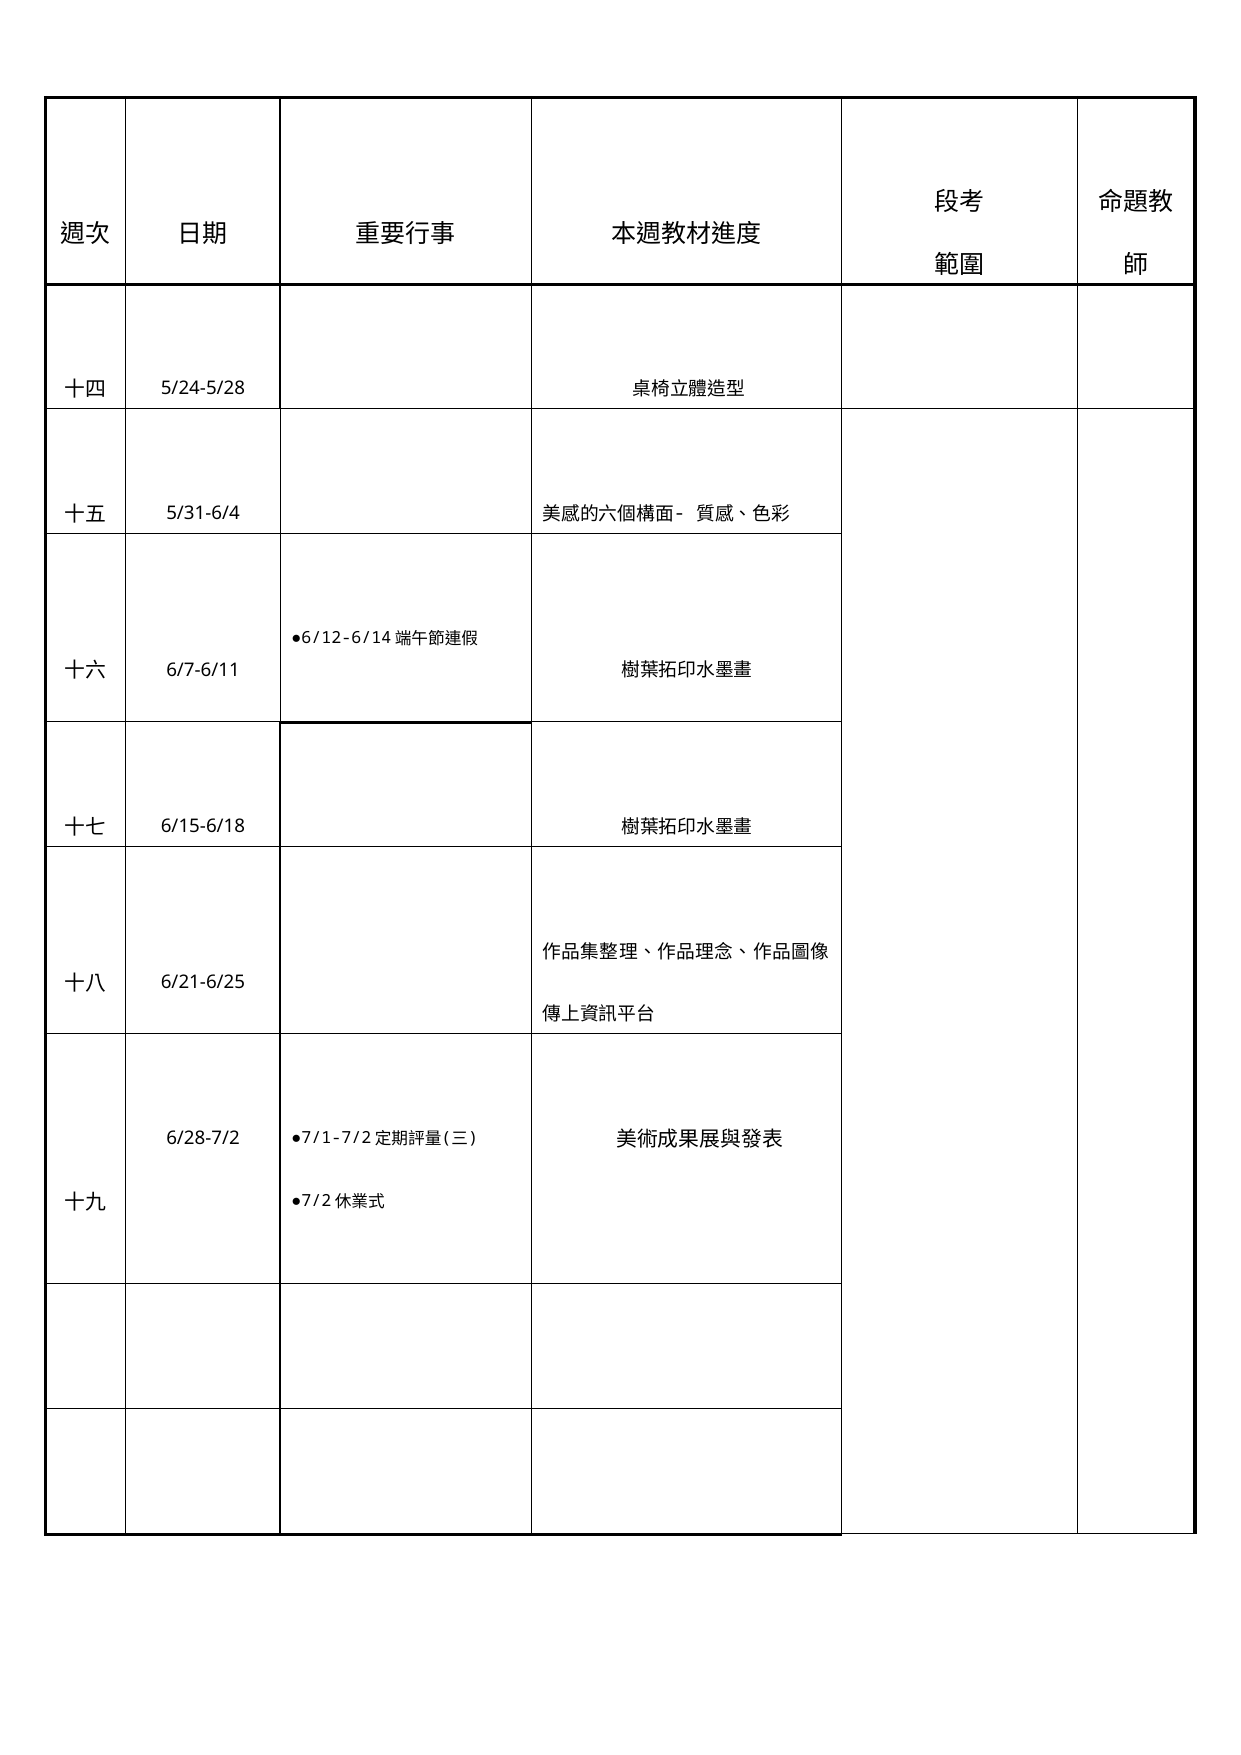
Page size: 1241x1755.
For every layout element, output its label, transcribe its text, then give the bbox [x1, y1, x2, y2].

table_cell 5/24-5/28 [126, 286, 279, 408]
table_cell 作品集整理、作品理念、作品圖像傳上資訊平台 [532, 847, 841, 1033]
table_cell 十七 [47, 722, 125, 846]
table_cell [281, 409, 531, 533]
table_header 週次 [47, 99, 125, 283]
table_cell [281, 286, 531, 408]
table_cell 十八 [47, 847, 125, 1033]
table_header 本週教材進度 [532, 99, 841, 283]
table_cell [281, 724, 531, 846]
table_cell 美感的六個構面- 質感、色彩 [532, 409, 841, 533]
table_cell 6/21-6/25 [126, 847, 279, 1033]
table_cell 6/15-6/18 [126, 722, 279, 846]
table_cell ●7/1-7/2定期評量(三) ●7/2休業式 [281, 1034, 531, 1283]
table_cell 5/31-6/4 [126, 409, 280, 533]
table_cell [47, 1284, 125, 1408]
table_cell 樹葉拓印水墨畫 [532, 534, 841, 721]
table_cell [1078, 286, 1193, 408]
table_header 重要行事 [281, 99, 531, 283]
table_header 段考 範圍 [842, 99, 1077, 283]
table_cell 十六 [47, 534, 125, 721]
table_cell [281, 847, 531, 1033]
table_cell [842, 409, 1077, 1533]
table_cell 6/7-6/11 [126, 534, 280, 721]
table_cell 十五 [47, 409, 125, 533]
table_cell [842, 286, 1077, 408]
table_cell [532, 1409, 841, 1533]
table_cell 十四 [47, 286, 125, 408]
table_cell ●6/12-6/14端午節連假 [281, 534, 531, 721]
table_cell 十九 [47, 1034, 125, 1283]
table_cell [281, 1284, 531, 1408]
table_cell 美術成果展與發表 [532, 1034, 841, 1283]
table_cell [47, 1409, 125, 1533]
table_cell 桌椅立體造型 [532, 286, 841, 408]
table_cell [126, 1409, 279, 1533]
table_cell [126, 1284, 279, 1408]
table_cell [532, 1284, 841, 1408]
table_cell [1078, 409, 1193, 1533]
table_header 命題教師 [1078, 99, 1193, 283]
table_cell 樹葉拓印水墨畫 [532, 722, 841, 846]
table_cell [281, 1409, 531, 1533]
table_header 日期 [126, 99, 279, 283]
table_cell 6/28-7/2 [126, 1034, 279, 1283]
